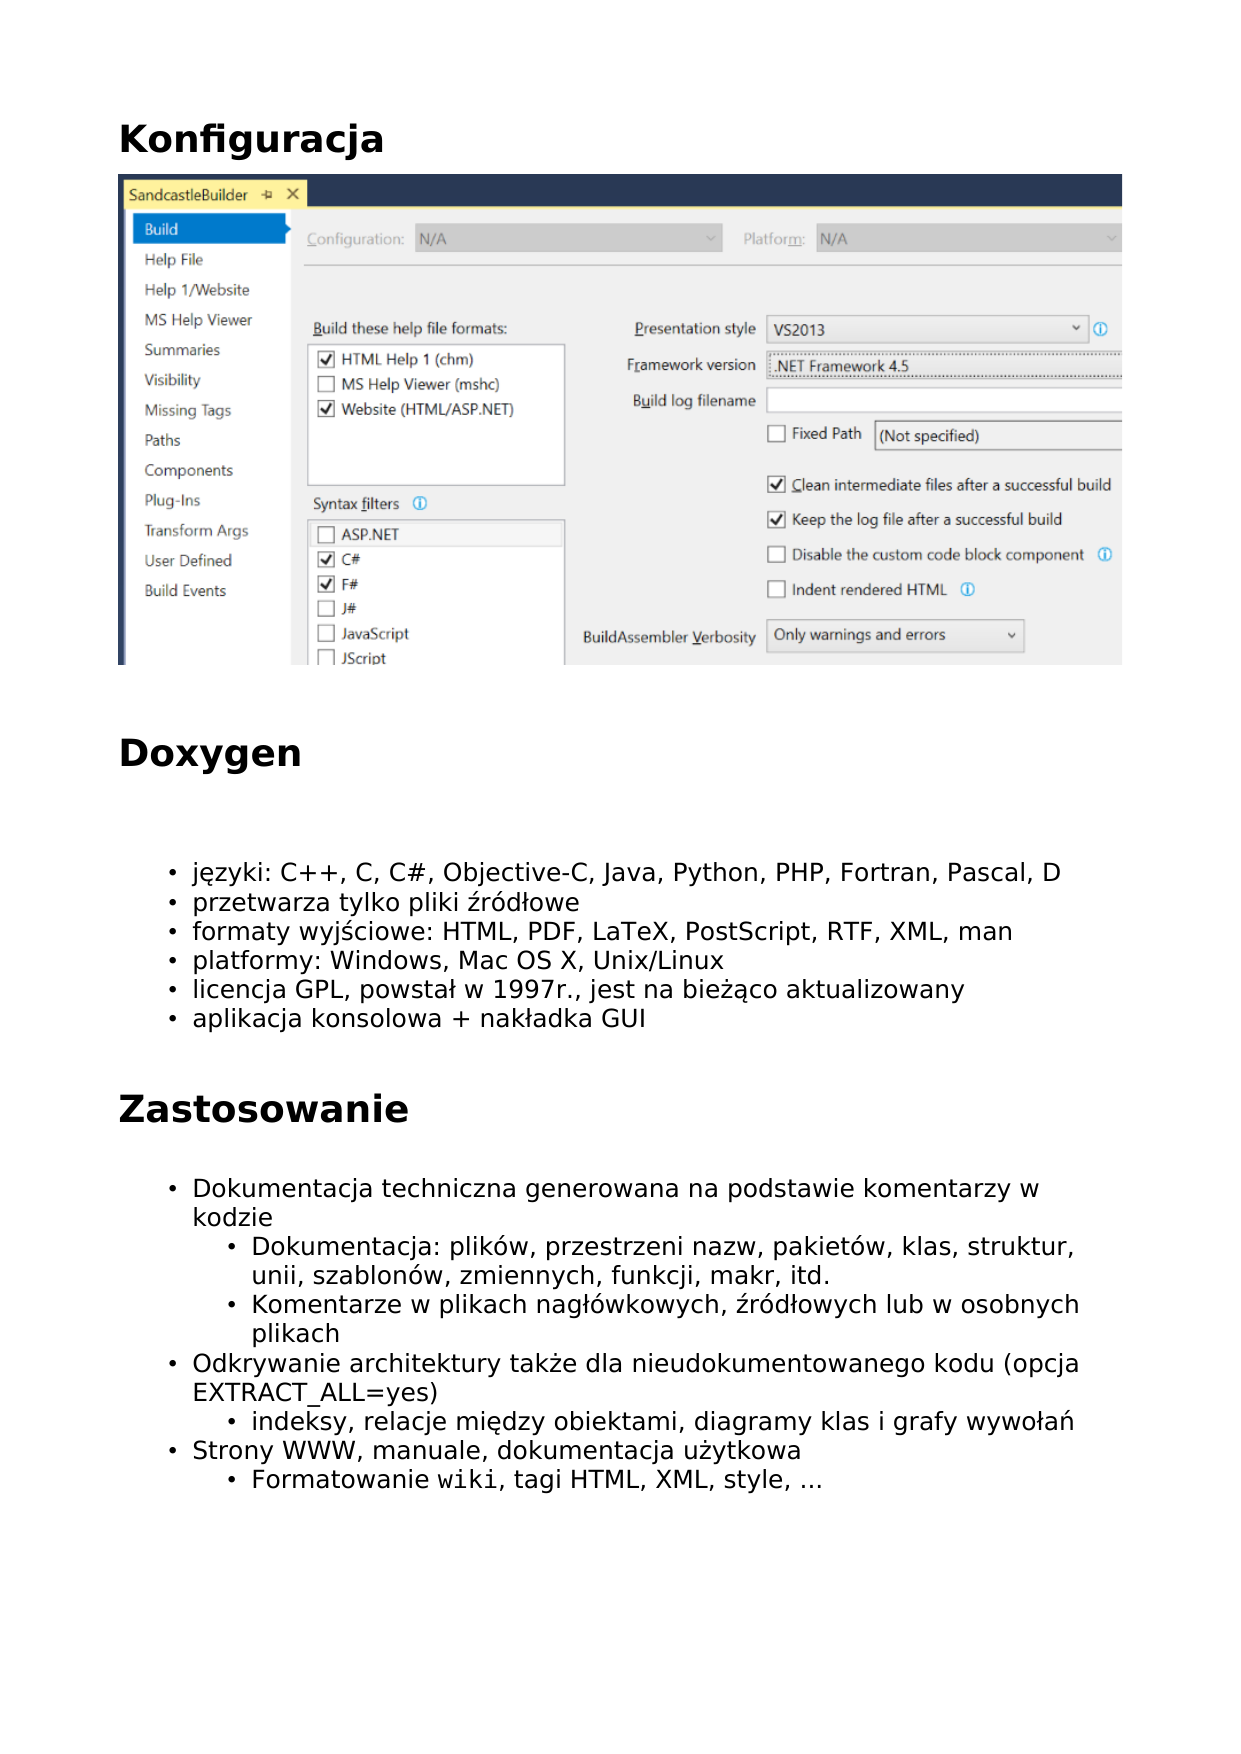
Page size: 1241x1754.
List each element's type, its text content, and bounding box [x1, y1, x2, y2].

list Dokumentacja techniczna generowana na podstawie komentarzy w kodzie [177, 1174, 1122, 1232]
list aplikacja konsolowa + nakładka GUI [177, 1004, 1122, 1034]
list indeksy, relacje między obiektami, diagramy klas i grafy wywołań [236, 1407, 1122, 1436]
list Formatowanie wiki, tagi HTML, XML, style, ... [236, 1465, 1122, 1494]
subtitle Zastosowanie [118, 1088, 1122, 1132]
list Odkrywanie architektury także dla nieudokumentowanego kodu (opcja EXTRACT_ALL=yes) [177, 1349, 1122, 1407]
list Komentarze w plikach nagłówkowych, źródłowych lub w osobnych plikach [236, 1290, 1122, 1349]
list języki: C++, C, C#, Objective-C, Java, Python, PHP, Fortran, Pascal, D [177, 859, 1122, 888]
list Dokumentacja: plików, przestrzeni nazw, pakietów, klas, struktur, unii, szablonów, zmiennych, funkcji, makr, itd. [236, 1232, 1122, 1290]
list formaty wyjściowe: HTML, PDF, LaTeX, PostScript, RTF, XML, man [177, 917, 1122, 946]
list licencja GPL, powstał w 1997r., jest na bieżąco aktualizowany [177, 975, 1122, 1004]
list platformy: Windows, Mac OS X, Unix/Linux [177, 946, 1122, 975]
picture [118, 174, 1123, 665]
subtitle Doxygen [118, 731, 1122, 775]
list Strony WWW, manuale, dokumentacja użytkowa [177, 1436, 1122, 1465]
subtitle Konfiguracja [118, 118, 1122, 162]
list przetwarza tylko pliki źródłowe [177, 888, 1122, 917]
